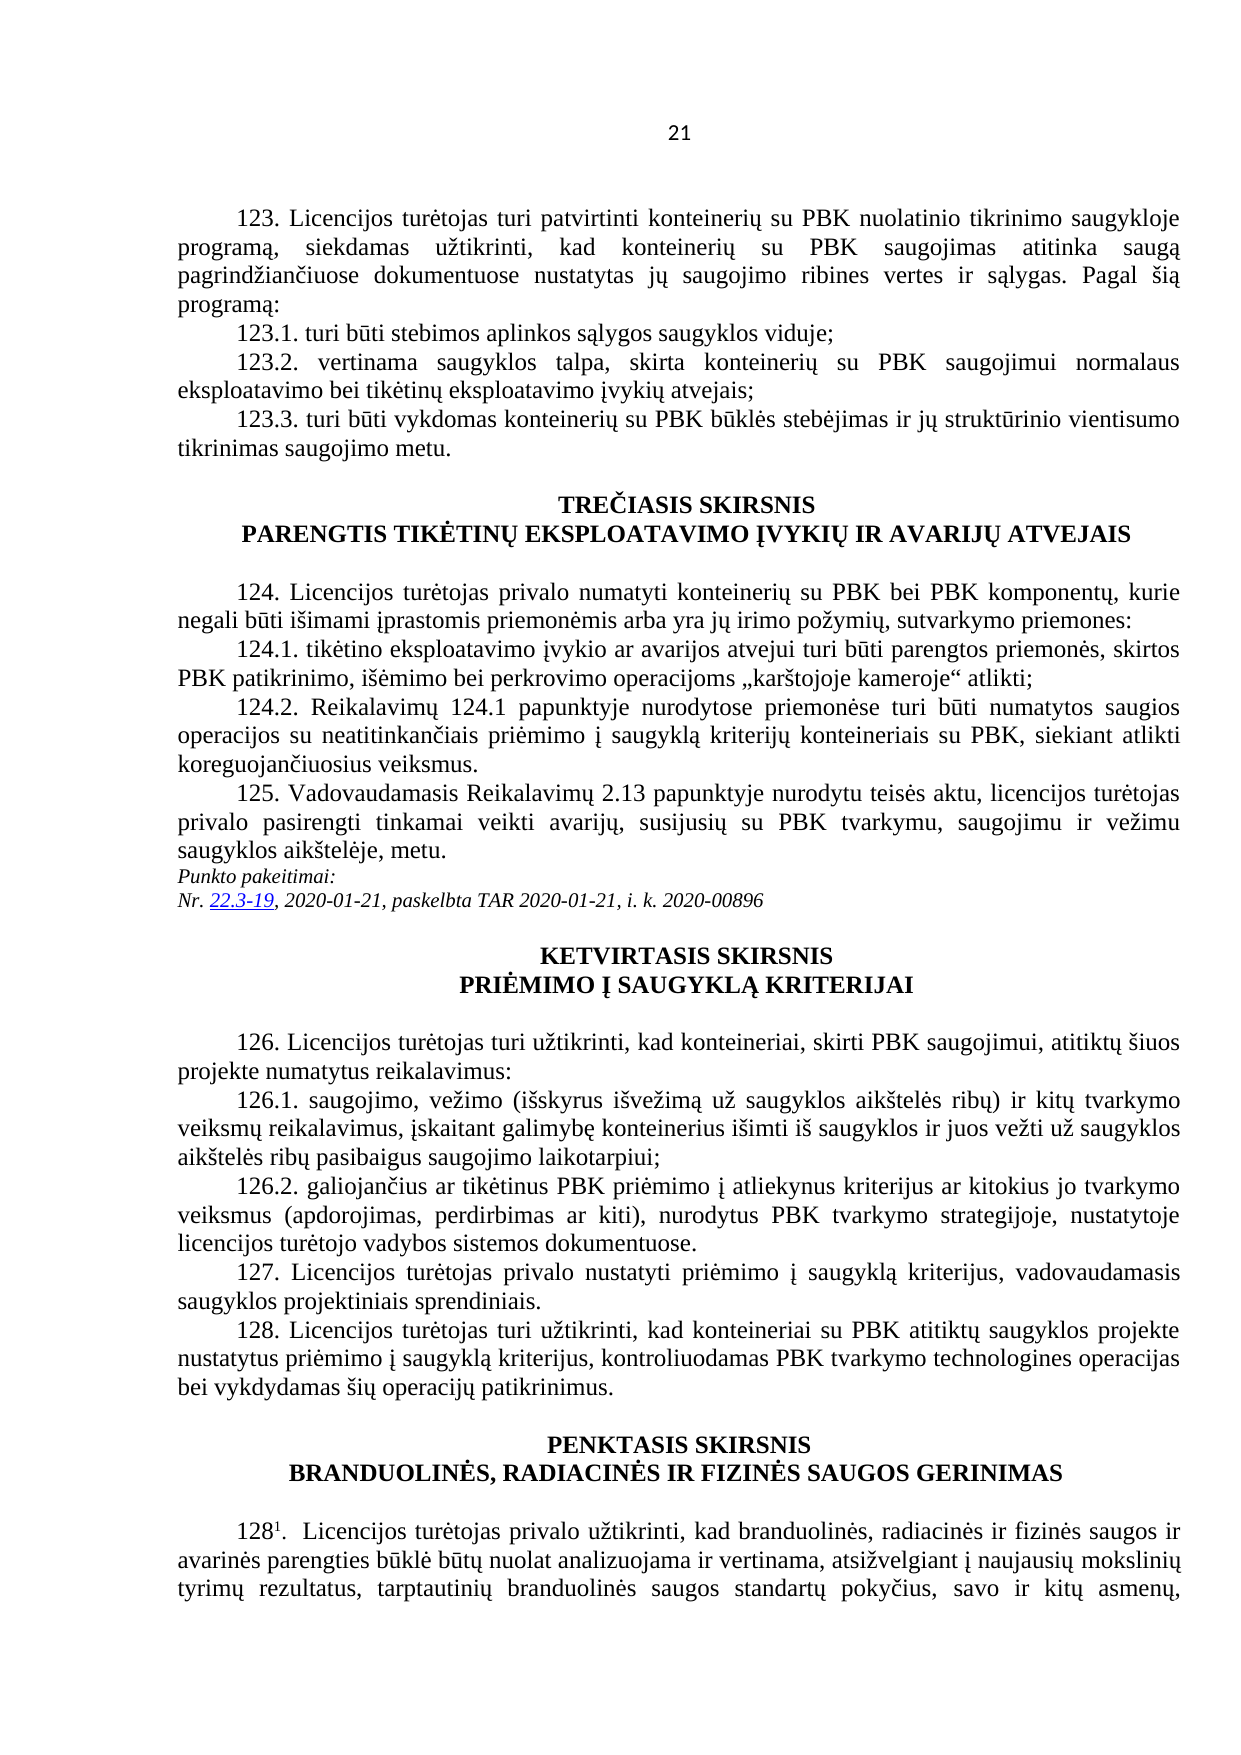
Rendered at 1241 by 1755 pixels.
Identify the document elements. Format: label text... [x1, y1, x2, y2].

text 123.2. vertinama saugyklos talpa, skirta konteinerių su PBK saugojimui normalaus eksploatavimo bei tikėtinų eksploatavimo įvykių atvejais; [177, 347, 1181, 404]
text 126.2. galiojančius ar tikėtinus PBK priėmimo į atliekynus kriterijus ar kitokius jo tvarkymo veiksmus (apdorojimas, perdirbimas ar kiti), nurodytus PBK tvarkymo strategijoje, nustatytoje licencijos turėtojo vadybos sistemos dokumentuose. [177, 1171, 1181, 1257]
text Nr. 22.3-19, 2020-01-21, paskelbta TAR 2020-01-21, i. k. 2020-00896 [177, 888, 1181, 912]
text 126. Licencijos turėtojas turi užtikrinti, kad konteineriai, skirti PBK saugojimui, atitiktų šiuos projekte numatytus reikalavimus: [177, 1027, 1181, 1085]
text 124.2. Reikalavimų 124.1 papunktyje nurodytose priemonėse turi būti numatytos saugios operacijos su neatitinkančiais priėmimo į saugyklą kriterijų konteineriais su PBK, siekiant atlikti koreguojančiuosius veiksmus. [177, 692, 1181, 778]
text PRIĖMIMO Į SAUGYKLĄ KRITERIJAI [177, 970, 1181, 998]
text 124.1. tikėtino eksploatavimo įvykio ar avarijos atvejui turi būti parengtos priemonės, skirtos PBK patikrinimo, išėmimo bei perkrovimo operacijoms „karštojoje kameroje“ atlikti; [177, 634, 1181, 692]
text 123.1. turi būti stebimos aplinkos sąlygos saugyklos viduje; [177, 318, 1181, 347]
text 124. Licencijos turėtojas privalo numatyti konteinerių su PBK bei PBK komponentų, kurie negali būti išimami įprastomis priemonėmis arba yra jų irimo požymių, sutvarkymo priemones: [177, 577, 1181, 634]
text KETVIRTASIS SKIRSNIS [177, 941, 1181, 970]
text 1281. Licencijos turėtojas privalo užtikrinti, kad branduolinės, radiacinės ir fizinės saugos ir avarinės parengties būklė būtų nuolat analizuojama ir vertinama, atsižvelgiant į naujausių mokslinių tyrimų rezultatus, tarptautinių branduolinės saugos standartų pokyčius, savo ir kitų asmenų, [177, 1516, 1181, 1602]
text 123.3. turi būti vykdomas konteinerių su PBK būklės stebėjimas ir jų struktūrinio vientisumo tikrinimas saugojimo metu. [177, 404, 1181, 462]
text 126.1. saugojimo, vežimo (išskyrus išvežimą už saugyklos aikštelės ribų) ir kitų tvarkymo veiksmų reikalavimus, įskaitant galimybę konteinerius išimti iš saugyklos ir juos vežti už saugyklos aikštelės ribų pasibaigus saugojimo laikotarpiui; [177, 1085, 1181, 1171]
text 128. Licencijos turėtojas turi užtikrinti, kad konteineriai su PBK atitiktų saugyklos projekte nustatytus priėmimo į saugyklą kriterijus, kontroliuodamas PBK tvarkymo technologines operacijas bei vykdydamas šių operacijų patikrinimus. [177, 1315, 1181, 1401]
text 123. Licencijos turėtojas turi patvirtinti konteinerių su PBK nuolatinio tikrinimo saugykloje programą, siekdamas užtikrinti, kad konteinerių su PBK saugojimas atitinka saugą pagrindžiančiuose dokumentuose nustatytas jų saugojimo ribines vertes ir sąlygas. Pagal šią programą: [177, 203, 1181, 318]
text PENKTASIS SKIRSNIS [177, 1430, 1181, 1458]
text TREČIASIS SKIRSNIS [177, 490, 1181, 519]
text BRANDUOLINĖS, RADIACINĖS IR FIZINĖS SAUGOS GERINIMAS [177, 1458, 1181, 1487]
text 127. Licencijos turėtojas privalo nustatyti priėmimo į saugyklą kriterijus, vadovaudamasis saugyklos projektiniais sprendiniais. [177, 1257, 1181, 1315]
text 125. Vadovaudamasis Reikalavimų 2.13 papunktyje nurodytu teisės aktu, licencijos turėtojas privalo pasirengti tinkamai veikti avarijų, susijusių su PBK tvarkymu, saugojimu ir vežimu saugyklos aikštelėje, metu. [177, 778, 1181, 864]
text Punkto pakeitimai: [177, 864, 1181, 888]
text PARENGTIS TIKĖTINŲ EKSPLOATAVIMO ĮVYKIŲ IR AVARIJŲ ATVEJAIS [177, 519, 1181, 548]
